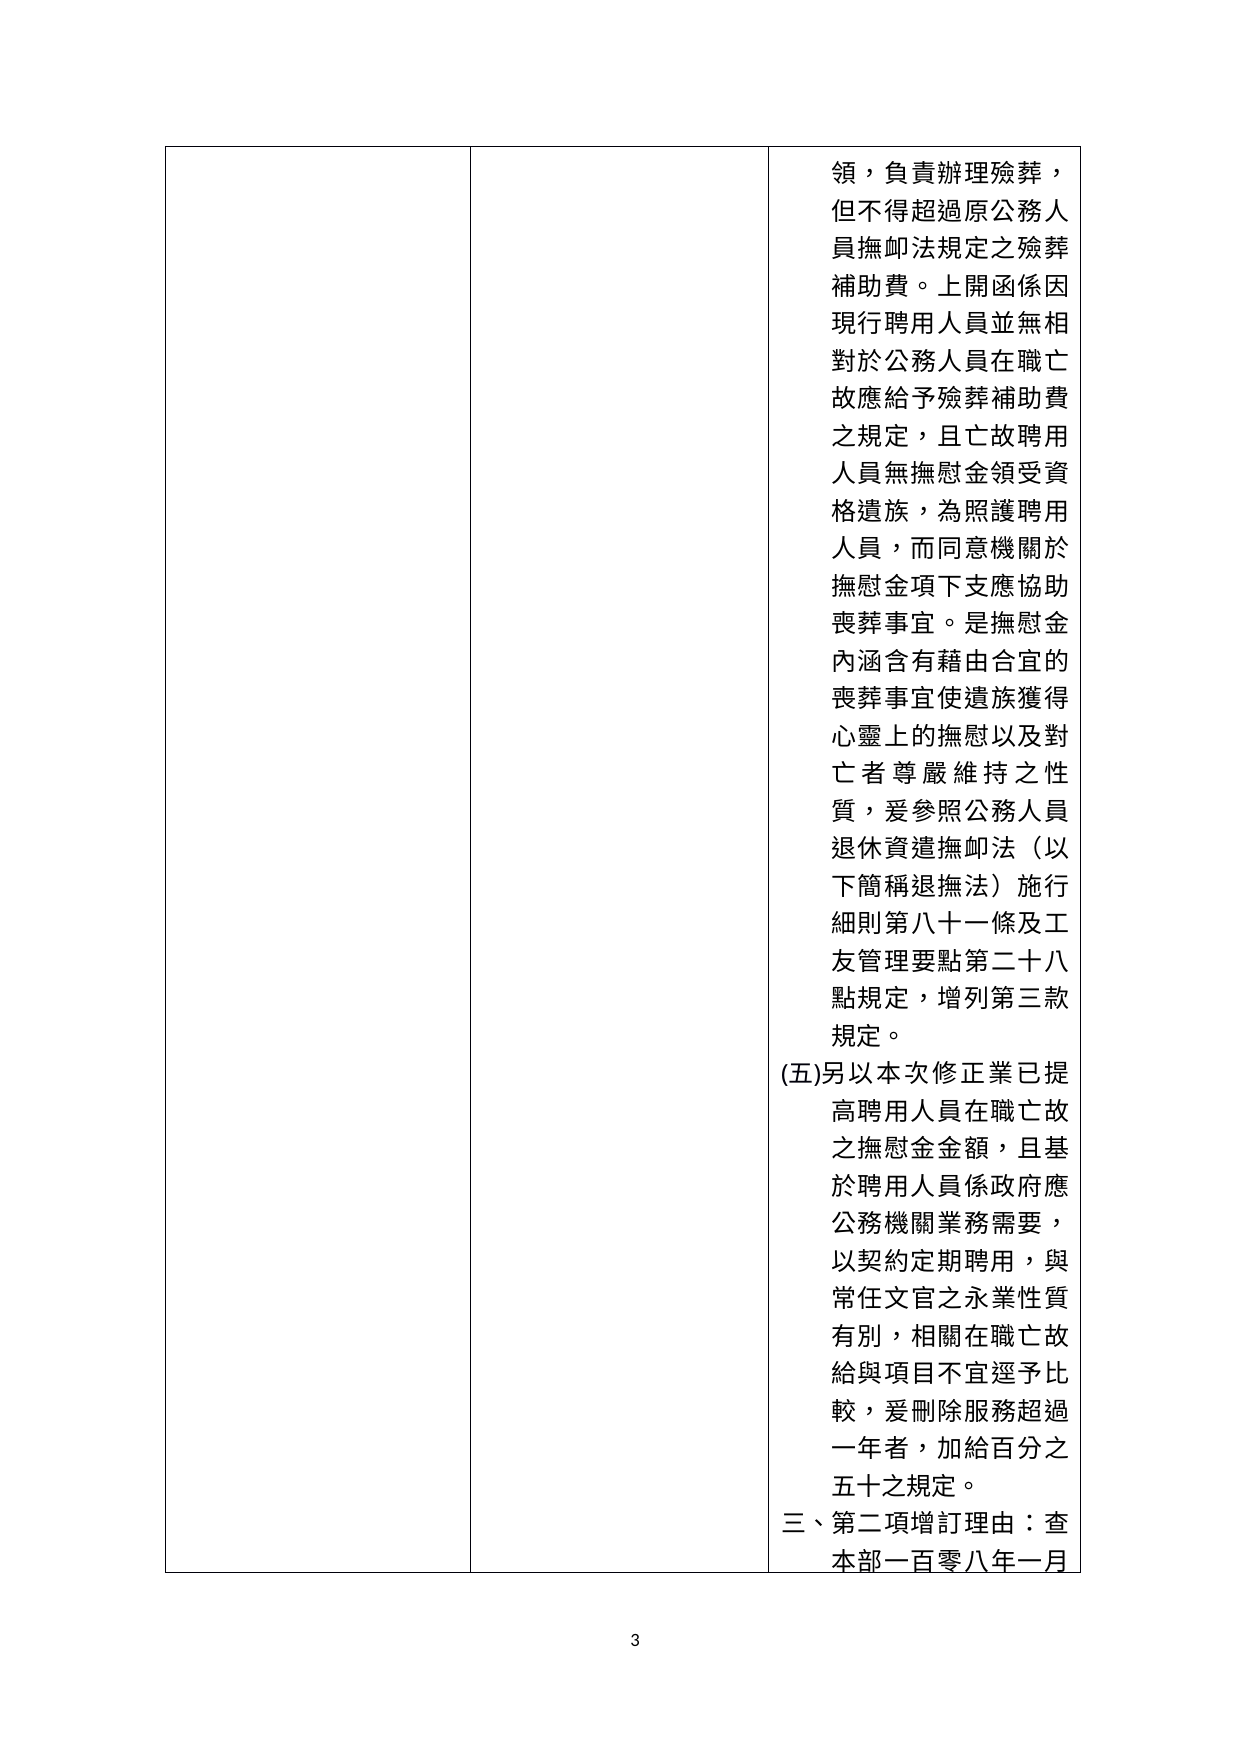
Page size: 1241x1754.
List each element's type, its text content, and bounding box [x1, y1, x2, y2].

table_cell [166, 147, 470, 1572]
table_cell 領，負責辦理殮葬，但不得超過原公務人員撫卹法規定之殮葬補助費。上開函係因現行聘用人員並無相對於公務人員在職亡故應給予殮葬補助費之規定，且亡故聘用人員無撫慰金領受資格遺族，為照護聘用人員，而同意機關於撫慰金項下支應協助喪葬事宜。是撫慰金內涵含有藉由合宜的喪葬事宜使遺族獲得心靈上的撫慰以及對亡者尊嚴維持之性質，爰參照公務人員退休資遣撫卹法（以下簡稱退撫法）施行細則第八十一條及工友管理要點第二十八點規定，增列第三款規定。 另以本次修正業已提高聘用人員在職亡故之撫慰金金額，且基於聘用人員係政府應公務機關業務需要，以契約定期聘用，與常任文官之永業性質有別，相關在職亡故給與項目不宜逕予比較，爰刪除服務超過一年者，加給百分之五十之規定。 第二項增訂理由：查本部一百零八年一月 [769, 147, 1080, 1572]
table_cell [471, 147, 768, 1572]
